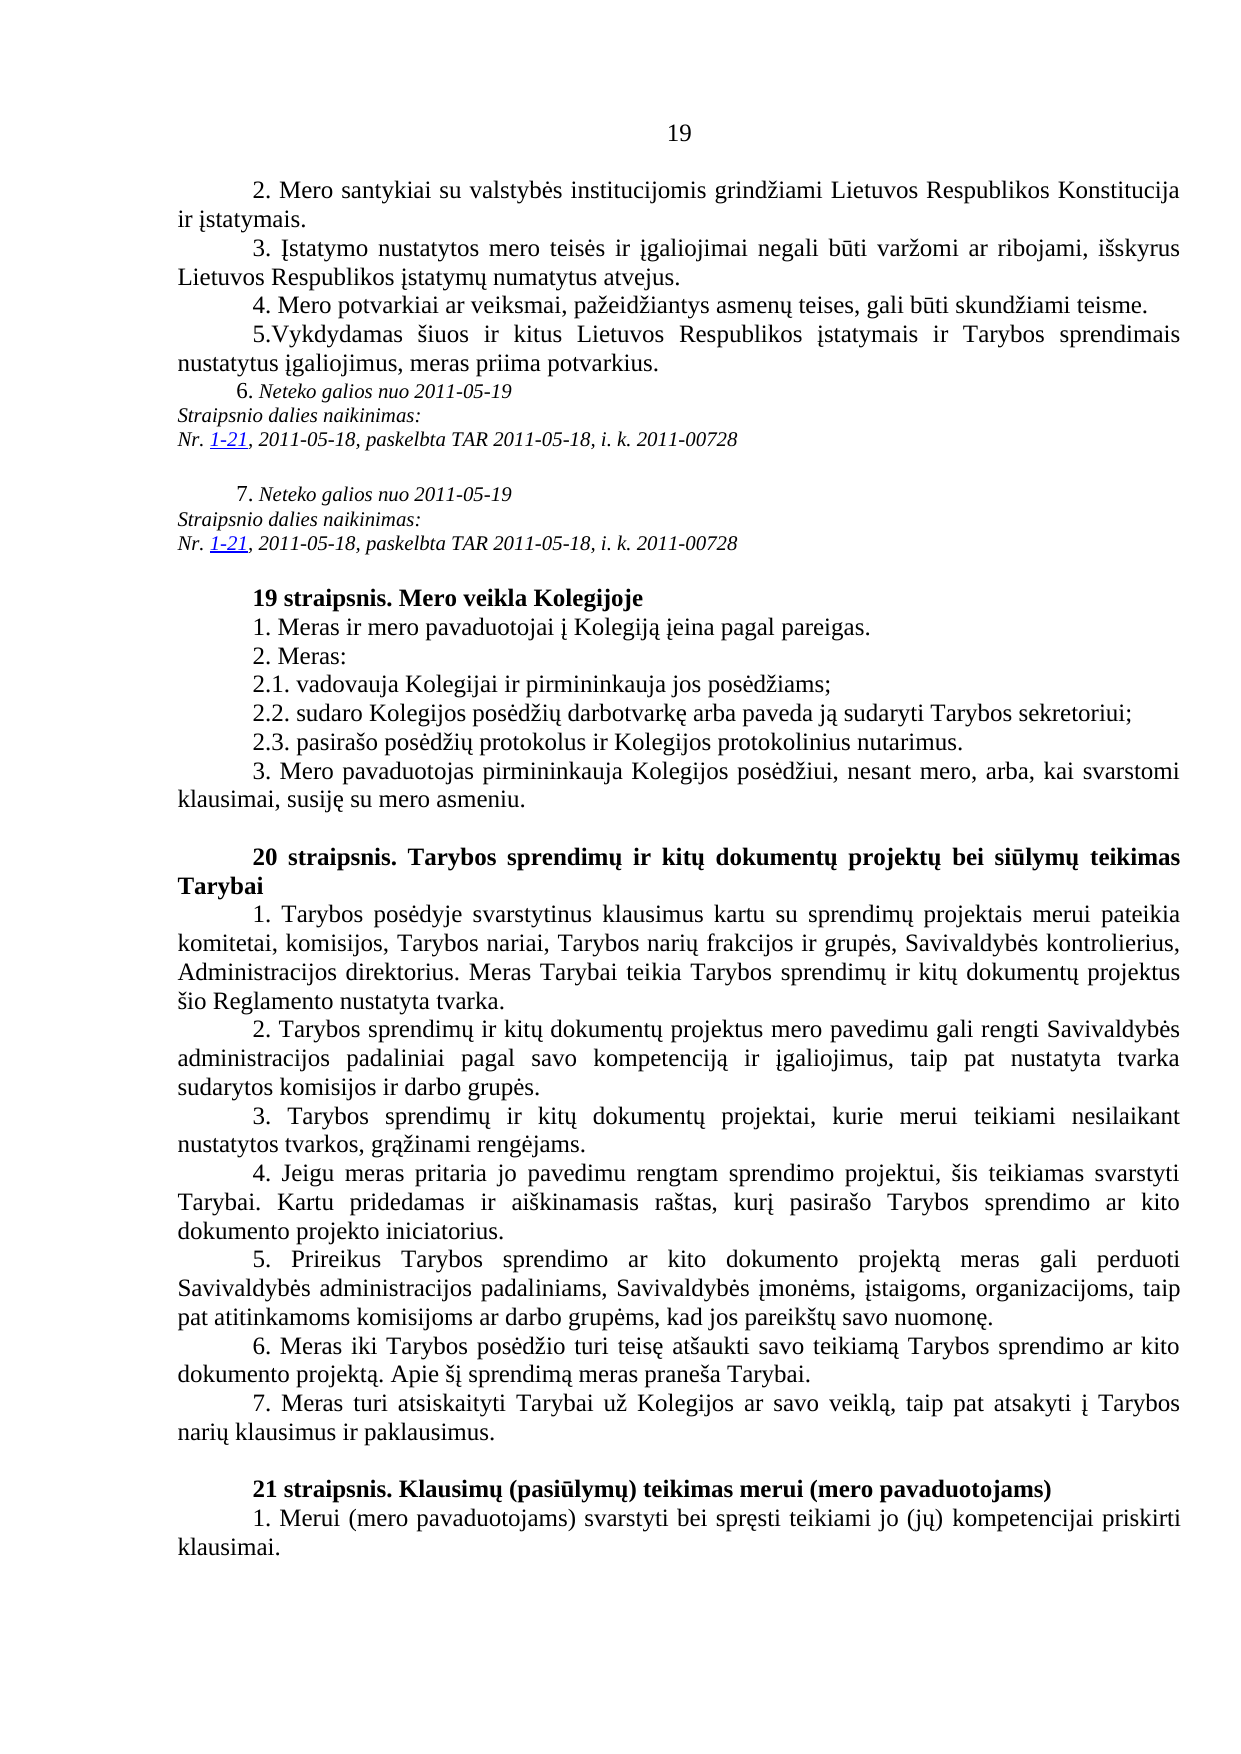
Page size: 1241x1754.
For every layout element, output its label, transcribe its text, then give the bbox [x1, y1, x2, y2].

text 3. Įstatymo nustatytos mero teisės ir įgaliojimai negali būti varžomi ar ribojami, išskyrus Lietuvos Respublikos įstatymų numatytus atvejus. [177, 233, 1181, 291]
text 1. Meras ir mero pavaduotojai į Kolegiją įeina pagal pareigas. [177, 612, 1181, 641]
text 2. Mero santykiai su valstybės institucijomis grindžiami Lietuvos Respublikos Konstitucija ir įstatymais. [177, 176, 1181, 233]
text 2. Meras: [177, 641, 1181, 669]
text 4. Mero potvarkiai ar veiksmai, pažeidžiantys asmenų teises, gali būti skundžiami teisme. [177, 291, 1181, 319]
text 5. Prireikus Tarybos sprendimo ar kito dokumento projektą meras gali perduoti Savivaldybės administracijos padaliniams, Savivaldybės įmonėms, įstaigoms, organizacijoms, taip pat atitinkamoms komisijoms ar darbo grupėms, kad jos pareikštų savo nuomonę. [177, 1244, 1181, 1331]
text 1. Merui (mero pavaduotojams) svarstyti bei spręsti teikiami jo (jų) kompetencijai priskirti klausimai. [177, 1503, 1181, 1561]
text 3. Tarybos sprendimų ir kitų dokumentų projektai, kurie merui teikiami nesilaikant nustatytos tvarkos, grąžinami rengėjams. [177, 1101, 1181, 1158]
text 2.3. pasirašo posėdžių protokolus ir Kolegijos protokolinius nutarimus. [177, 727, 1181, 756]
text 19 straipsnis. Mero veikla Kolegijoje [177, 583, 1181, 612]
text 7. Meras turi atsiskaityti Tarybai už Kolegijos ar savo veiklą, taip pat atsakyti į Tarybos narių klausimus ir paklausimus. [177, 1388, 1181, 1446]
text 2.2. sudaro Kolegijos posėdžių darbotvarkę arba paveda ją sudaryti Tarybos sekretoriui; [177, 698, 1181, 727]
text Straipsnio dalies naikinimas: [177, 506, 1181, 531]
text 5.Vykdydamas šiuos ir kitus Lietuvos Respublikos įstatymais ir Tarybos sprendimais nustatytus įgaliojimus, meras priima potvarkius. [177, 319, 1181, 377]
text 2. Tarybos sprendimų ir kitų dokumentų projektus mero pavedimu gali rengti Savivaldybės administracijos padaliniai pagal savo kompetenciją ir įgaliojimus, taip pat nustatyta tvarka sudarytos komisijos ir darbo grupės. [177, 1014, 1181, 1101]
text 2.1. vadovauja Kolegijai ir pirmininkauja jos posėdžiams; [177, 669, 1181, 698]
text 20 straipsnis. Tarybos sprendimų ir kitų dokumentų projektų bei siūlymų teikimas Tarybai [177, 842, 1181, 899]
text Straipsnio dalies naikinimas: [177, 403, 1181, 427]
text 3. Mero pavaduotojas pirmininkauja Kolegijos posėdžiui, nesant mero, arba, kai svarstomi klausimai, susiję su mero asmeniu. [177, 756, 1181, 813]
text 7. Neteko galios nuo 2011-05-19 [177, 480, 1181, 506]
text 6. Meras iki Tarybos posėdžio turi teisę atšaukti savo teikiamą Tarybos sprendimo ar kito dokumento projektą. Apie šį sprendimą meras praneša Tarybai. [177, 1331, 1181, 1388]
text Nr. 1-21, 2011-05-18, paskelbta TAR 2011-05-18, i. k. 2011-00728 [177, 427, 1181, 451]
text Nr. 1-21, 2011-05-18, paskelbta TAR 2011-05-18, i. k. 2011-00728 [177, 531, 1181, 554]
text 6. Neteko galios nuo 2011-05-19 [177, 377, 1181, 403]
text 21 straipsnis. Klausimų (pasiūlymų) teikimas merui (mero pavaduotojams) [177, 1474, 1181, 1503]
text 4. Jeigu meras pritaria jo pavedimu rengtam sprendimo projektui, šis teikiamas svarstyti Tarybai. Kartu pridedamas ir aiškinamasis raštas, kurį pasirašo Tarybos sprendimo ar kito dokumento projekto iniciatorius. [177, 1158, 1181, 1244]
text 1. Tarybos posėdyje svarstytinus klausimus kartu su sprendimų projektais merui pateikia komitetai, komisijos, Tarybos nariai, Tarybos narių frakcijos ir grupės, Savivaldybės kontrolierius, Administracijos direktorius. Meras Tarybai teikia Tarybos sprendimų ir kitų dokumentų projektus šio Reglamento nustatyta tvarka. [177, 899, 1181, 1014]
